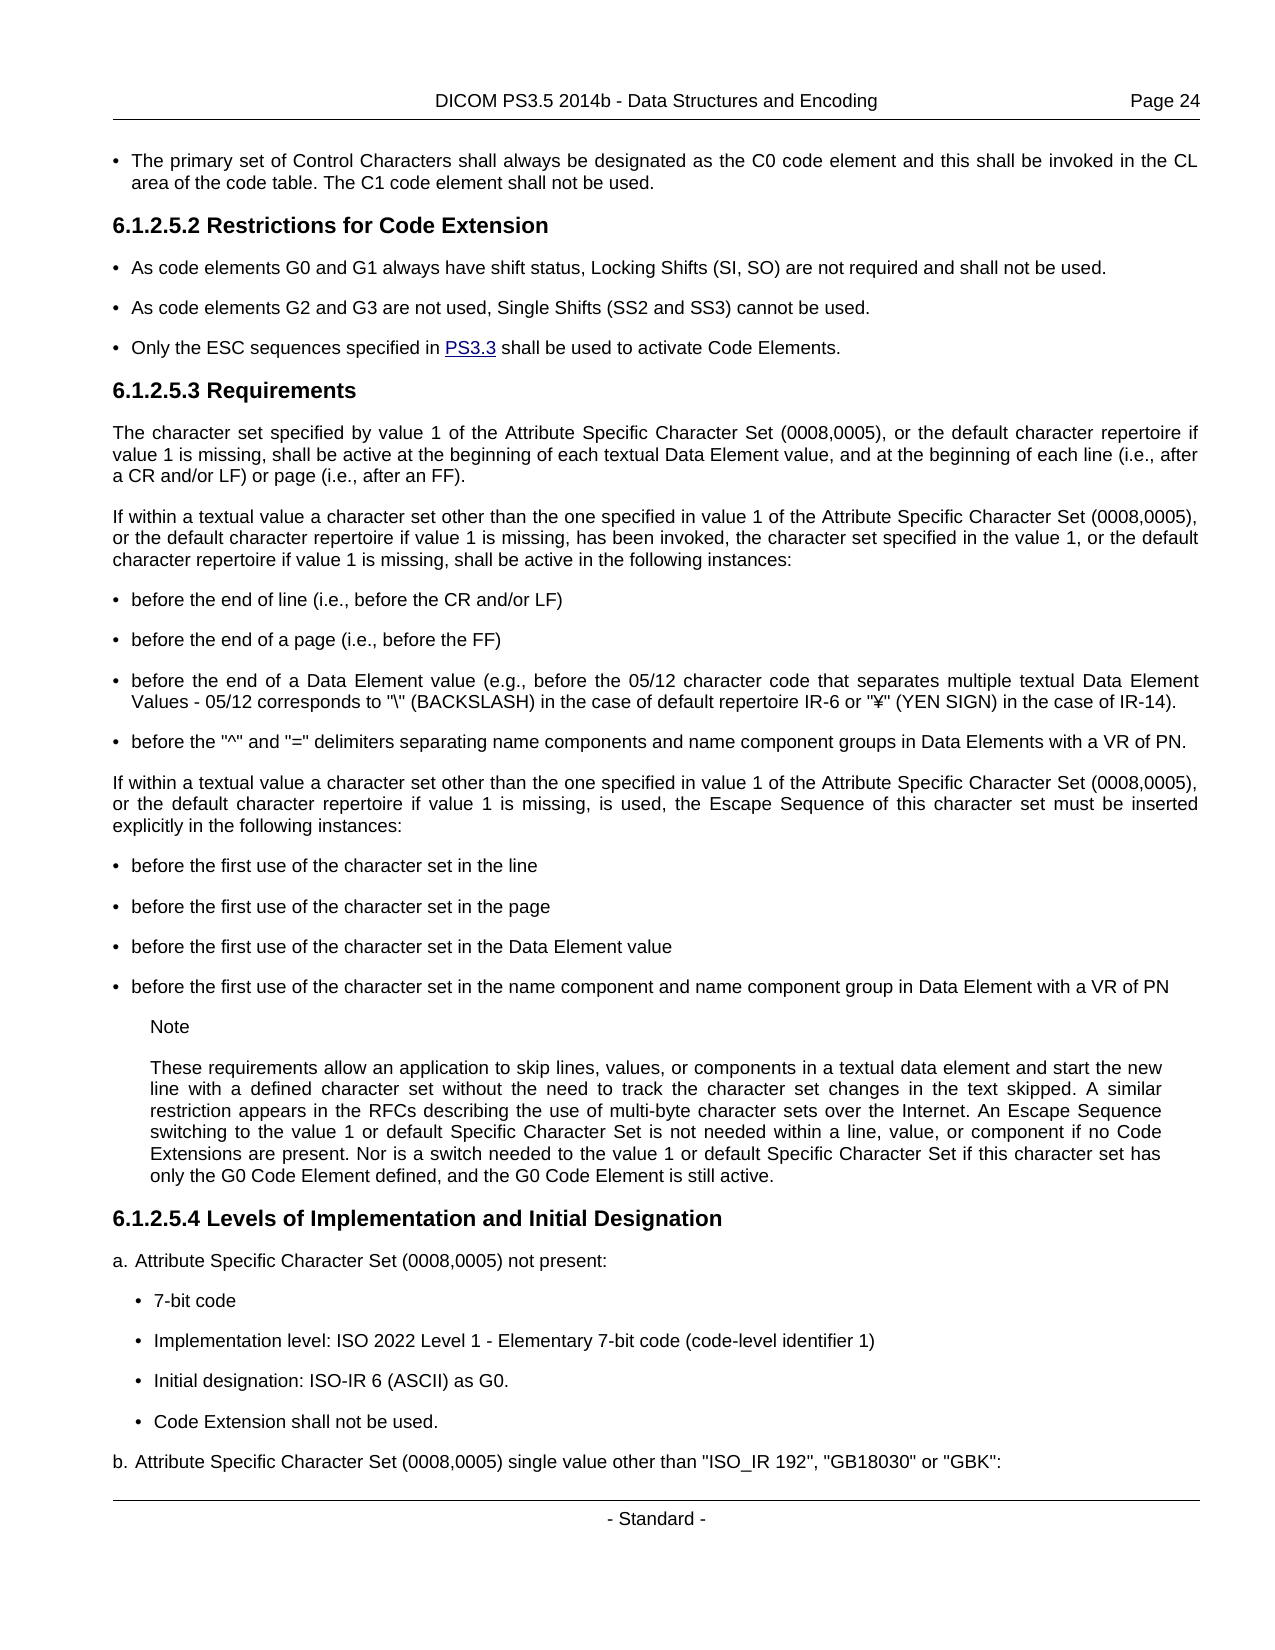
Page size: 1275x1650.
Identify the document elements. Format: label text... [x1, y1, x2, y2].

list Implementation level: ISO 2022 Level 1 - Elementary 7-bit code (code-level identifier 1) [135, 1330, 1200, 1352]
text 6.1.2.5.3 Requirements [112, 377, 1200, 403]
list before the "^" and "=" delimiters separating name components and name component groups in Data Elements with a VR of PN. [112, 731, 1200, 753]
list As code elements G2 and G3 are not used, Single Shifts (SS2 and SS3) cannot be used. [112, 297, 1200, 318]
list Only the ESC sequences specified in PS3.3 shall be used to activate Code Elements. [112, 337, 1200, 359]
list Code Extension shall not be used. [135, 1411, 1200, 1432]
list As code elements G0 and G1 always have shift status, Locking Shifts (SI, SO) are not required and shall not be used. [112, 256, 1200, 278]
list Attribute Specific Character Set (0008,0005) not present: [112, 1249, 1200, 1271]
list before the first use of the character set in the page [112, 895, 1200, 917]
list Initial designation: ISO-IR 6 (ASCII) as G0. [135, 1370, 1200, 1392]
list Attribute Specific Character Set (0008,0005) single value other than "ISO_IR 192", "GB18030" or "GBK": [112, 1451, 1200, 1472]
text 6.1.2.5.2 Restrictions for Code Extension [112, 212, 1200, 238]
list before the end of a Data Element value (e.g., before the 05/12 character code that separates multiple textual Data Element Values - 05/12 corresponds to "\" (BACKSLASH) in the case of default repertoire IR-6 or "¥" (YEN SIGN) in the case of IR-14). [112, 669, 1200, 713]
list before the first use of the character set in the name component and name component group in Data Element with a VR of PN [112, 976, 1200, 998]
list before the end of a page (i.e., before the FF) [112, 629, 1200, 651]
list before the first use of the character set in the line [112, 855, 1200, 877]
text 6.1.2.5.4 Levels of Implementation and Initial Designation [112, 1205, 1200, 1231]
text These requirements allow an application to skip lines, values, or components in a textual data element and start the new line with a defined character set without the need to track the character set changes in the text skipped. A similar restriction appears in the RFCs describing the use of multi-byte character sets over the Internet. An Escape Sequence switching to the value 1 or default Specific Character Set is not needed within a line, value, or component if no Code Extensions are present. Nor is a switch needed to the value 1 or default Specific Character Set if this character set has only the G0 Code Element defined, and the G0 Code Element is still active. [150, 1057, 1162, 1186]
text The character set specified by value 1 of the Attribute Specific Character Set (0008,0005), or the default character repertoire if value 1 is missing, shall be active at the beginning of each textual Data Element value, and at the beginning of each line (i.e., after a CR and/or LF) or page (i.e., after an FF). [112, 422, 1200, 487]
list 7-bit code [135, 1290, 1200, 1311]
list The primary set of Control Characters shall always be designated as the C0 code element and this shall be invoked in the CL area of the code table. The C1 code element shall not be used. [112, 150, 1200, 193]
text If within a textual value a character set other than the one specified in value 1 of the Attribute Specific Character Set (0008,0005), or the default character repertoire if value 1 is missing, is used, the Escape Sequence of this character set must be inserted explicitly in the following instances: [112, 772, 1200, 836]
text If within a textual value a character set other than the one specified in value 1 of the Attribute Specific Character Set (0008,0005), or the default character repertoire if value 1 is missing, has been invoked, the character set specified in the value 1, or the default character repertoire if value 1 is missing, shall be active in the following instances: [112, 505, 1200, 570]
list before the end of line (i.e., before the CR and/or LF) [112, 589, 1200, 610]
list before the first use of the character set in the Data Element value [112, 936, 1200, 957]
text Note [150, 1016, 1162, 1038]
